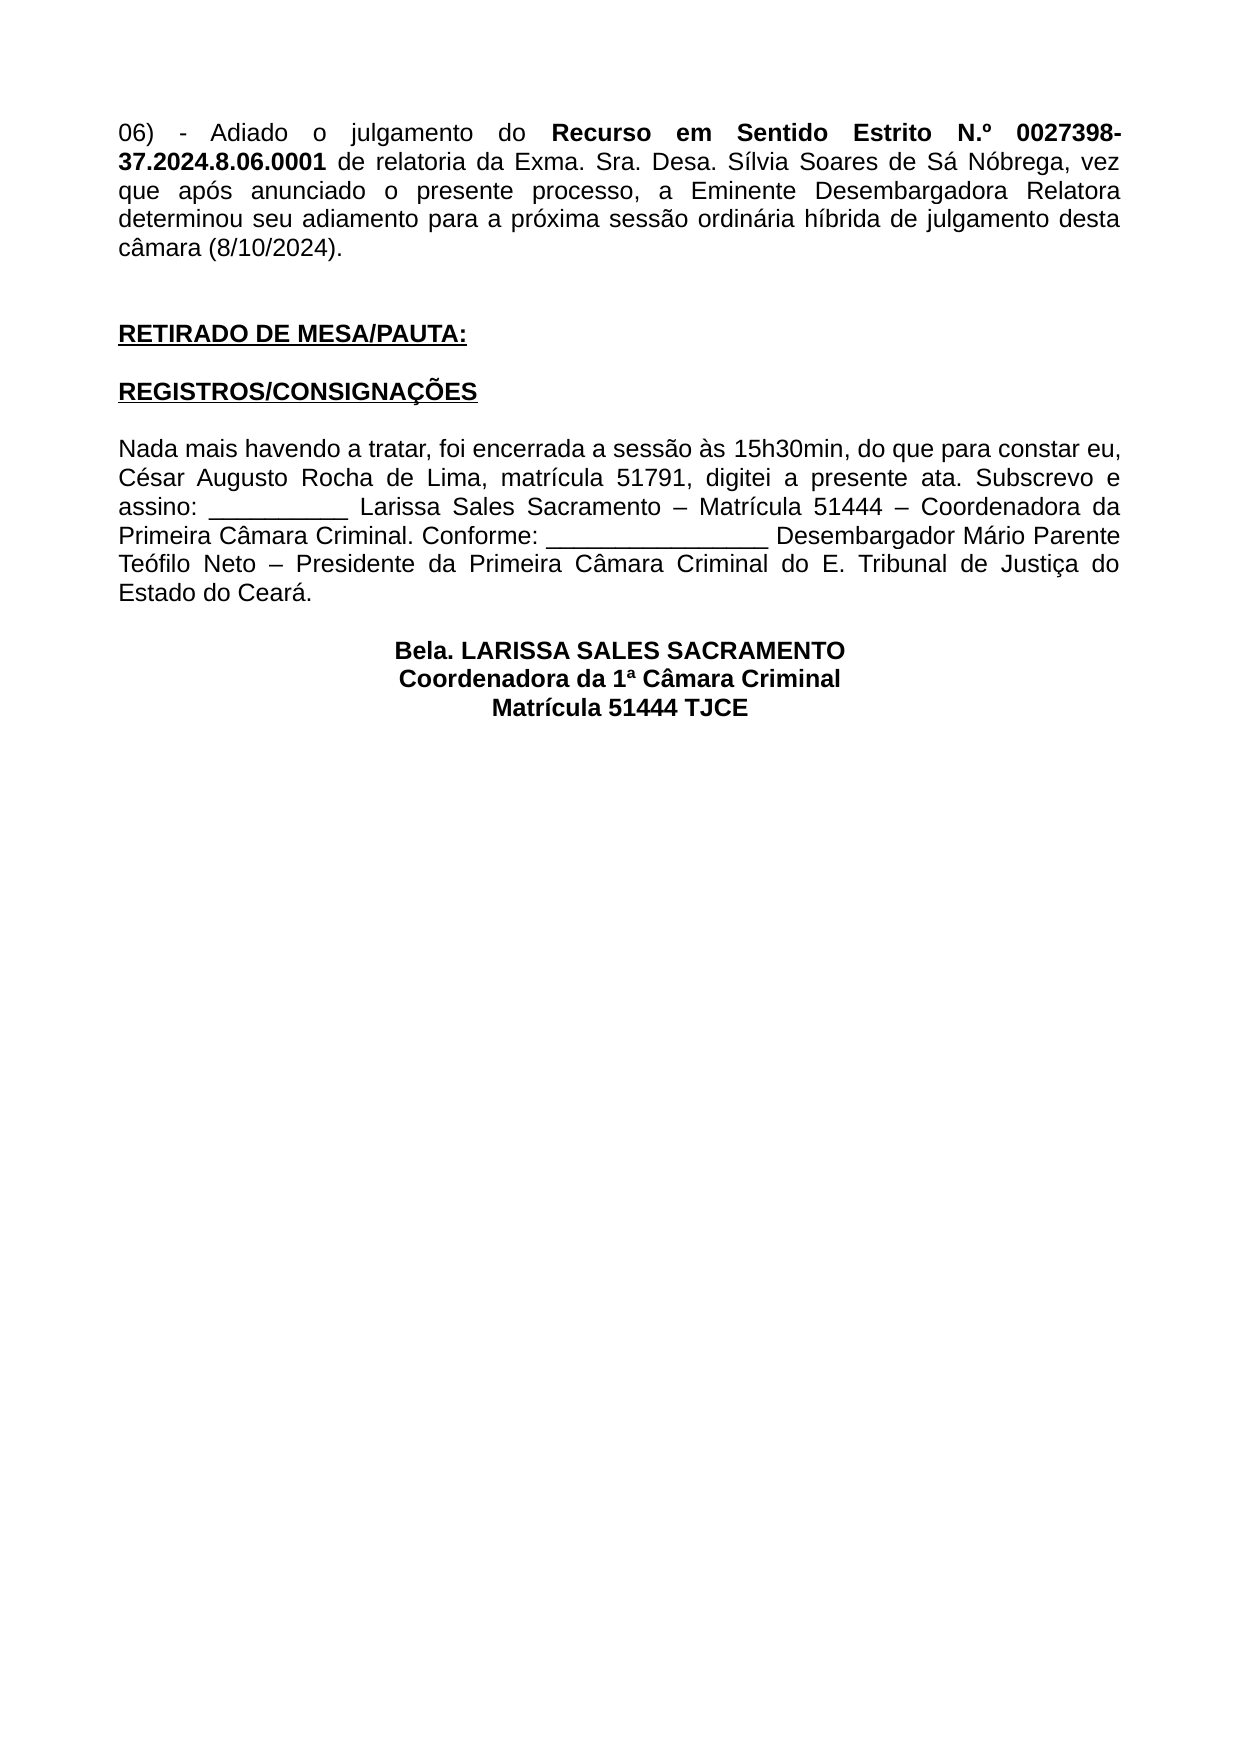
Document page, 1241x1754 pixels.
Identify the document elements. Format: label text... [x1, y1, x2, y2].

text REGISTROS/CONSIGNAÇÕES [118, 377, 1122, 406]
text Bela. LARISSA SALES SACRAMENTO [118, 636, 1122, 664]
text Nada mais havendo a tratar, foi encerrada a sessão às 15h30min, do que para constar eu, César Augusto Rocha de Lima, matrícula 51791, digitei a presente ata. Subscrevo e assino: __________ Larissa Sales Sacramento – Matrícula 51444 – Coordenadora da Primeira Câmara Criminal. Conforme: ________________ Desembargador Mário Parente Teófilo Neto – Presidente da Primeira Câmara Criminal do E. Tribunal de Justiça do Estado do Ceará. [118, 434, 1122, 607]
text RETIRADO DE MESA/PAUTA: [118, 319, 1122, 348]
text Matrícula 51444 TJCE [118, 693, 1122, 722]
text 06) - Adiado o julgamento do Recurso em Sentido Estrito N.º 0027398-37.2024.8.06.0001 de relatoria da Exma. Sra. Desa. Sílvia Soares de Sá Nóbrega, vez que após anunciado o presente processo, a Eminente Desembargadora Relatora determinou seu adiamento para a próxima sessão ordinária híbrida de julgamento desta câmara (8/10/2024). [118, 118, 1122, 262]
text Coordenadora da 1ª Câmara Criminal [118, 664, 1122, 693]
